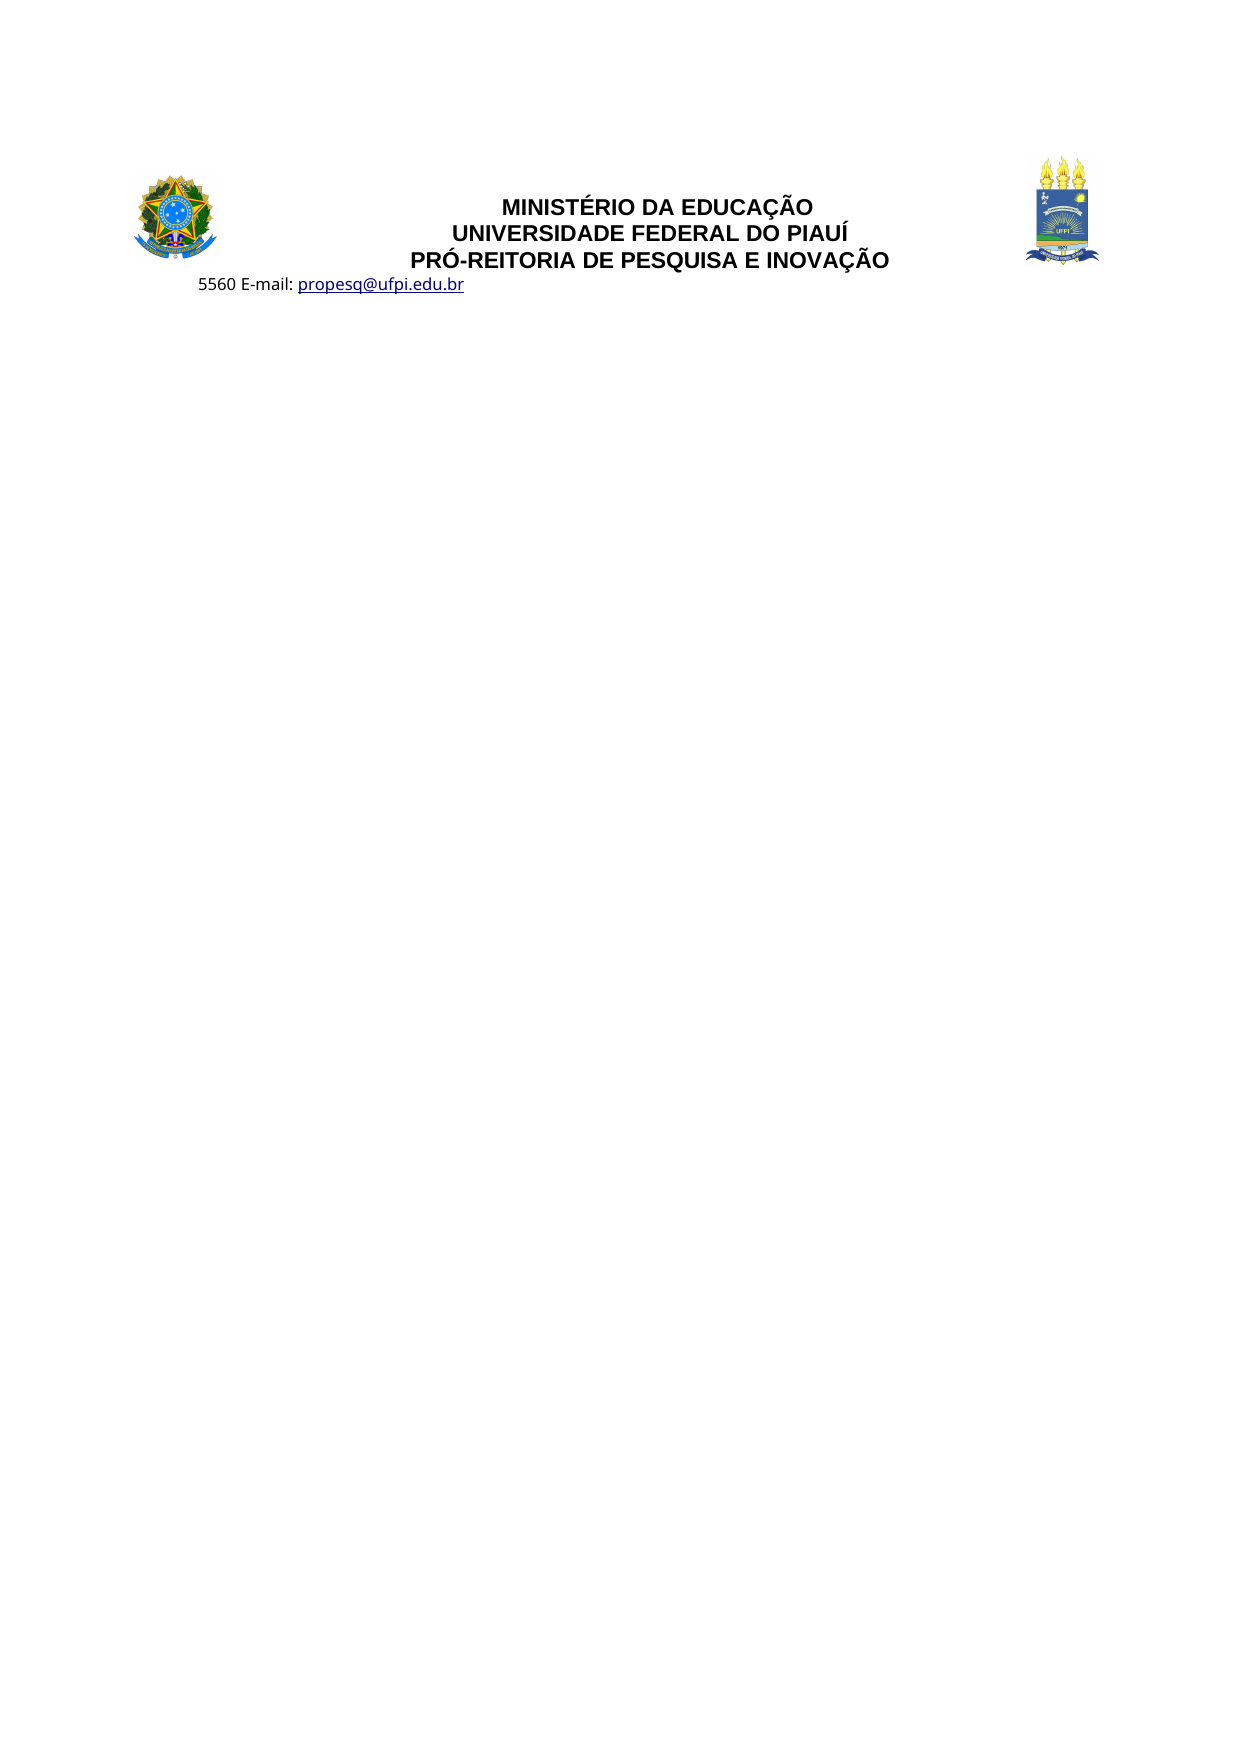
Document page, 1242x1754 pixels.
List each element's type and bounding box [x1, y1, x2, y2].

picture [1026, 156, 1100, 267]
picture [133, 174, 218, 259]
